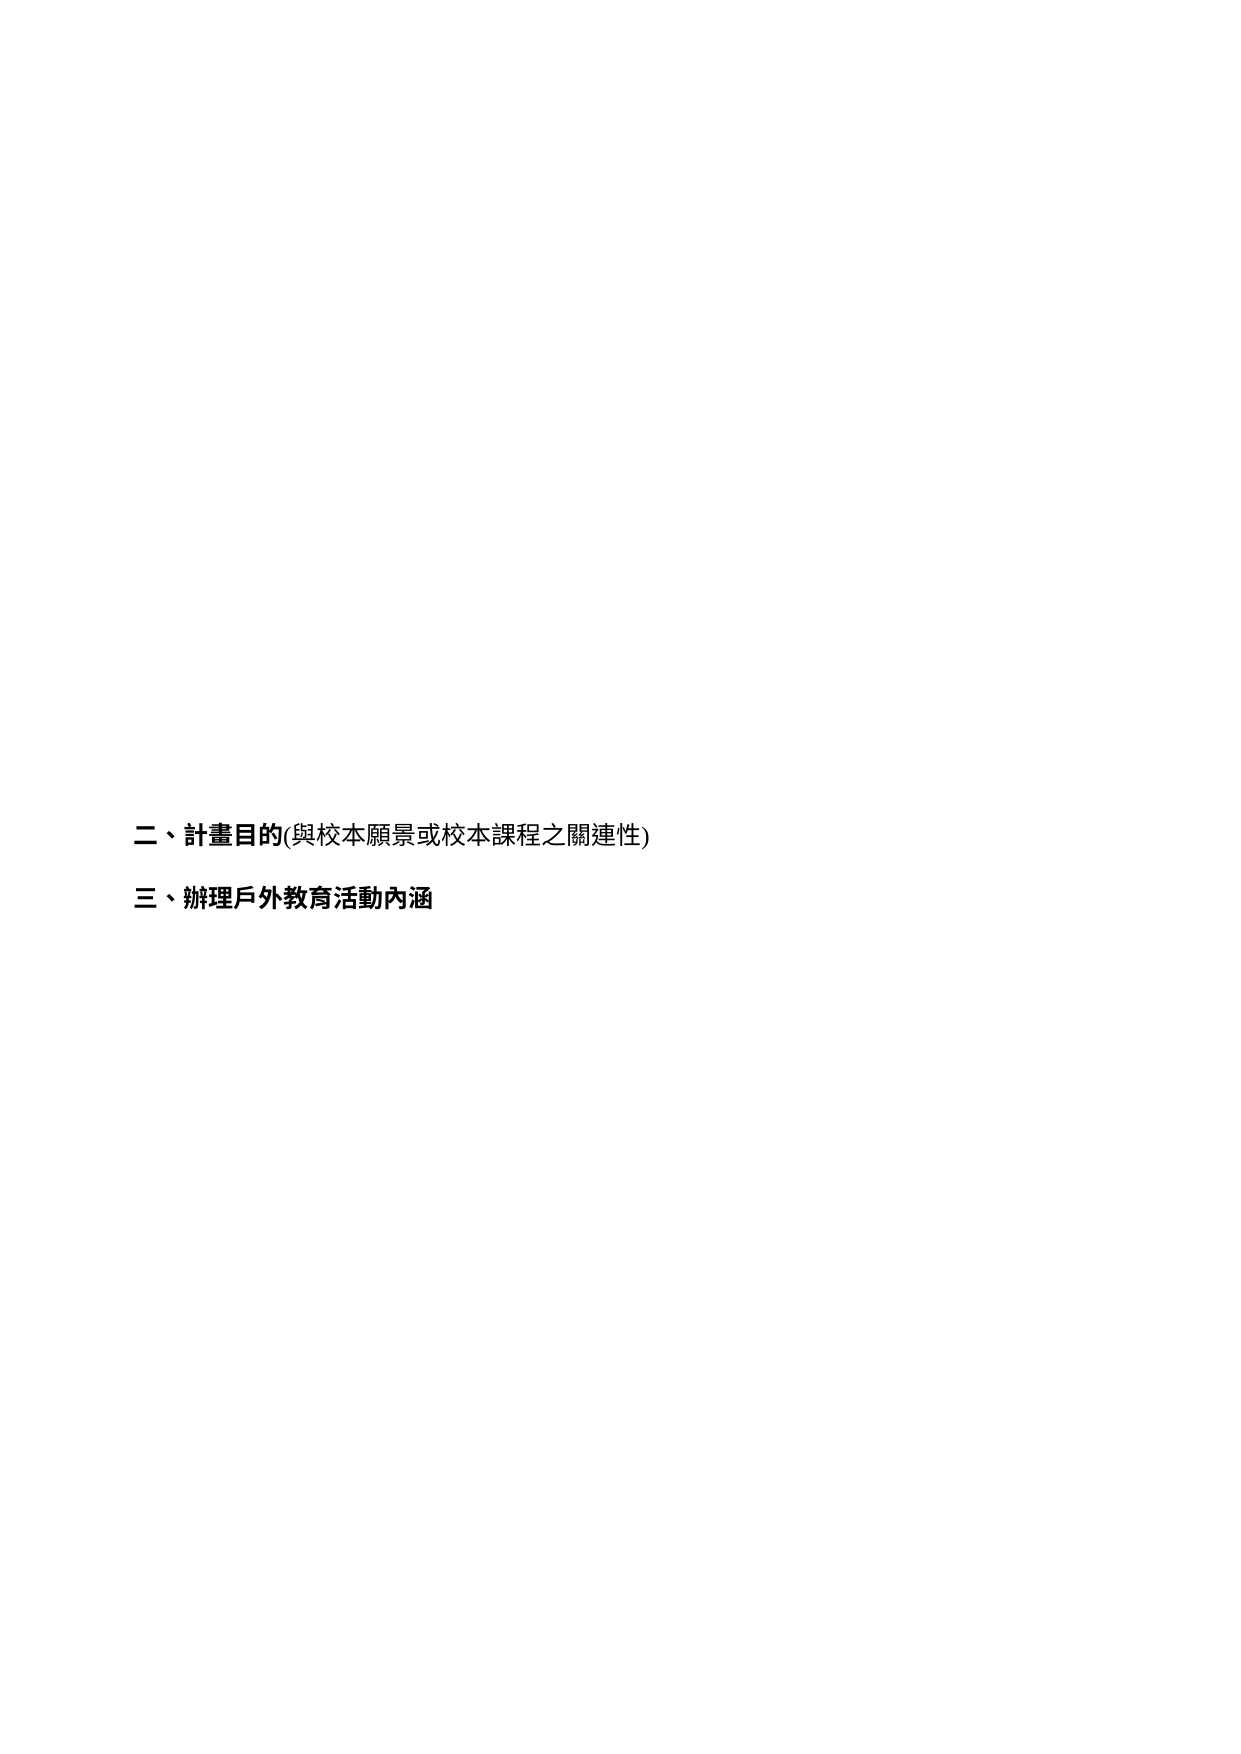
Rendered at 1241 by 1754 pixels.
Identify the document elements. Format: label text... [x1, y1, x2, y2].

text 二、計畫目的(與校本願景或校本課程之關連性) [133, 792, 1122, 855]
text 三、辦理戶外教育活動內涵 [133, 855, 1122, 917]
